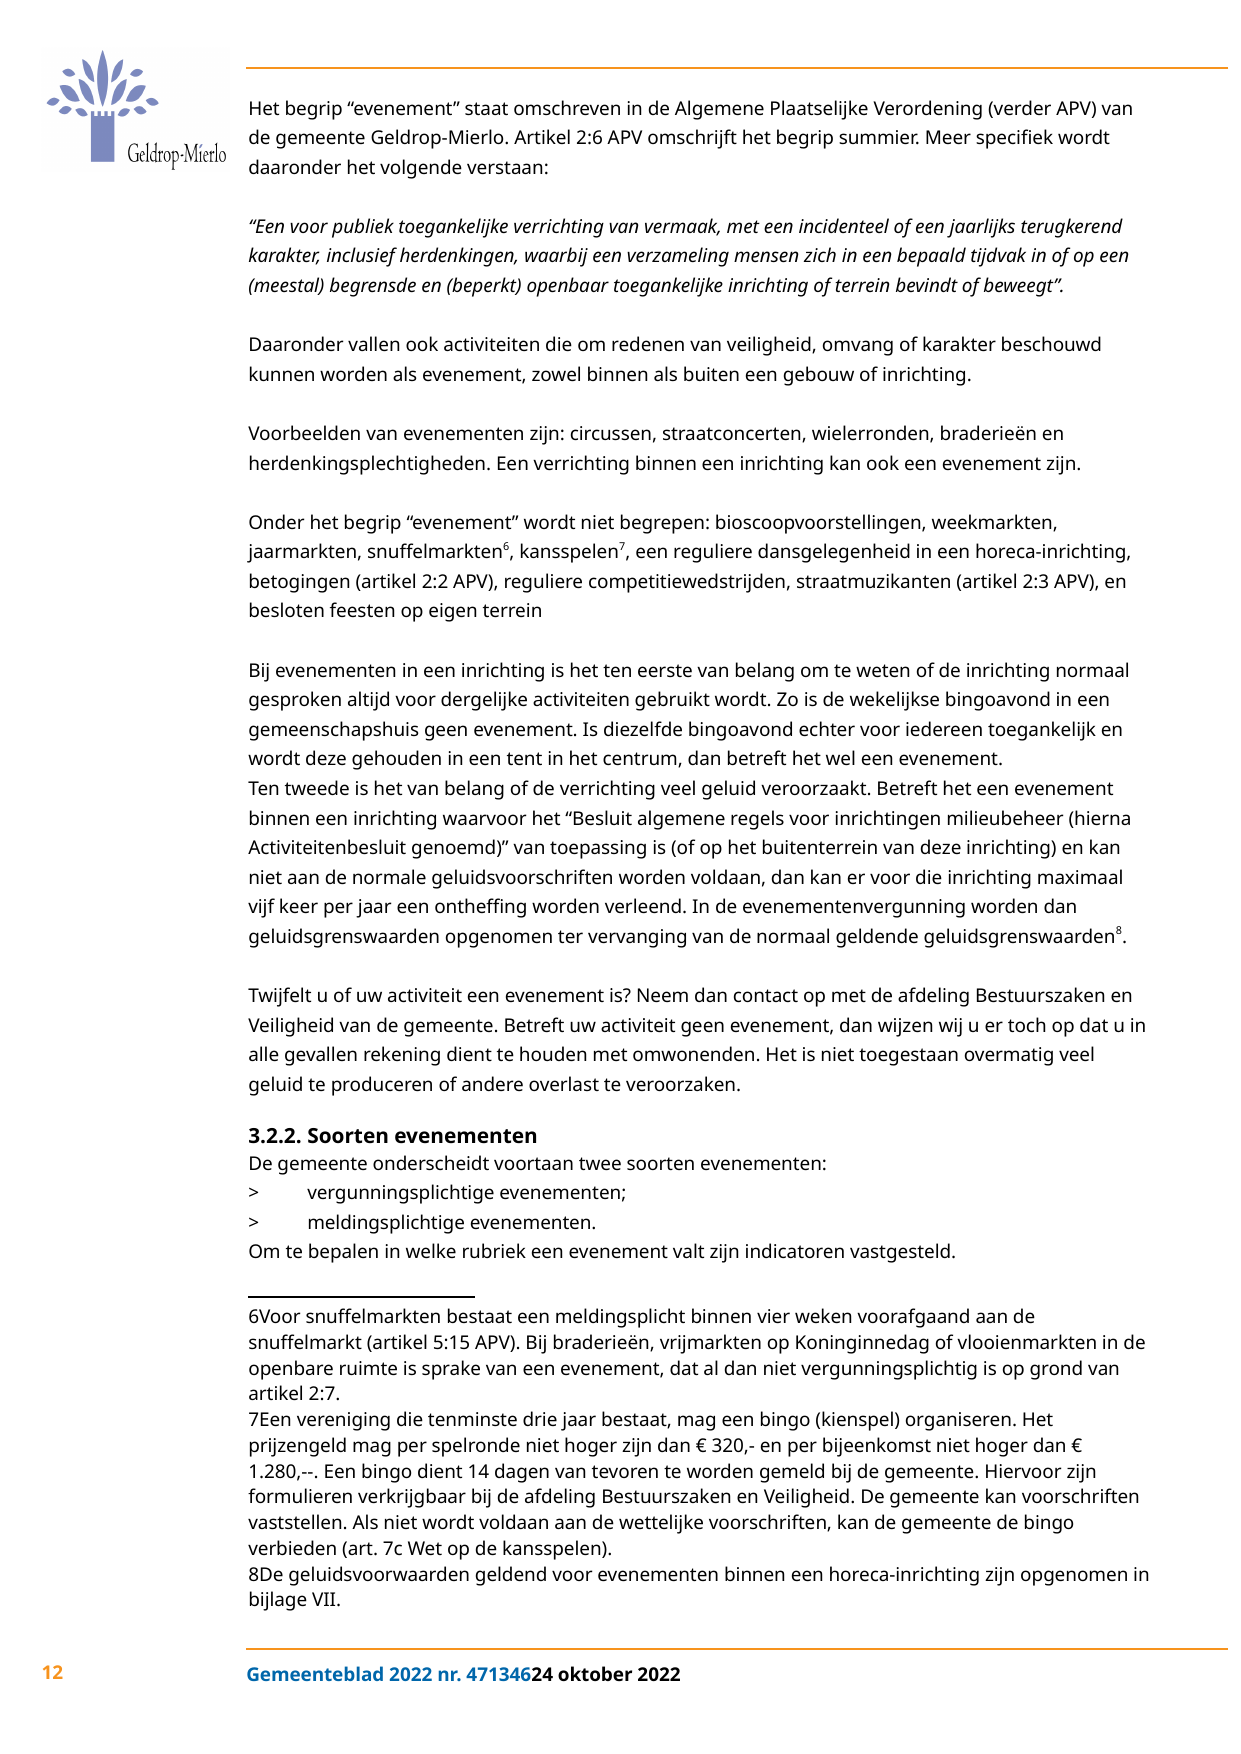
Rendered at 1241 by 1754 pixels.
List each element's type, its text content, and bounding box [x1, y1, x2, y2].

text De gemeente onderscheidt voortaan twee soorten evenementen: [248, 1150, 1152, 1176]
text Het begrip “evenement” staat omschreven in de Algemene Plaatselijke Verordening (verder APV) van de gemeente Geldrop-Mierlo. Artikel 2:6 APV omschrijft het begrip summier. Meer specifiek wordt daaronder het volgende verstaan: [248, 95, 1152, 180]
list vergunningsplichtige evenementen; [248, 1179, 1152, 1205]
text De geluidsvoorwaarden geldend voor evenementen binnen een horeca-inrichting zijn opgenomen in bijlage VII. [248, 1561, 1152, 1612]
text Voor snuffelmarkten bestaat een meldingsplicht binnen vier weken voorafgaand aan de snuffelmarkt (artikel 5:15 APV). Bij braderieën, vrijmarkten op Koninginnedag of vlooienmarkten in de openbare ruimte is sprake van een evenement, dat al dan niet vergunningsplichtig is op grond van artikel 2:7. [248, 1303, 1152, 1406]
text Ten tweede is het van belang of de verrichting veel geluid veroorzaakt. Betreft het een evenement binnen een inrichting waarvoor het “Besluit algemene regels voor inrichtingen milieubeheer (hierna Activiteitenbesluit genoemd)” van toepassing is (of op het buitenterrein van deze inrichting) en kan niet aan de normale geluidsvoorschriften worden voldaan, dan kan er voor die inrichting maximaal vijf keer per jaar een ontheffing worden verleend. In de evenementenvergunning worden dan geluidsgrenswaarden opgenomen ter vervanging van de normaal geldende geluidsgrenswaarden. [248, 775, 1152, 949]
text Twijfelt u of uw activiteit een evenement is? Neem dan contact op met de afdeling Bestuurszaken en Veiligheid van de gemeente. Betreft uw activiteit geen evenement, dan wijzen wij u er toch op dat u in alle gevallen rekening dient te houden met omwonenden. Het is niet toegestaan overmatig veel geluid te produceren of andere overlast te veroorzaken. [248, 982, 1152, 1097]
text Om te bepalen in welke rubriek een evenement valt zijn indicatoren vastgesteld. [248, 1239, 1152, 1264]
list meldingsplichtige evenementen. [248, 1209, 1152, 1235]
text Voorbeelden van evenementen zijn: circussen, straatconcerten, wielerronden, braderieën en herdenkingsplechtigheden. Een verrichting binnen een inrichting kan ook een evenement zijn. [248, 420, 1152, 476]
text Een vereniging die tenminste drie jaar bestaat, mag een bingo (kienspel) organiseren. Het prijzengeld mag per spelronde niet hoger zijn dan € 320,- en per bijeenkomst niet hoger dan € 1.280,--. Een bingo dient 14 dagen van tevoren te worden gemeld bij de gemeente. Hiervoor zijn formulieren verkrijgbaar bij de afdeling Bestuurszaken en Veiligheid. De gemeente kan voorschriften vaststellen. Als niet wordt voldaan aan de wettelijke voorschriften, kan de gemeente de bingo verbieden (art. 7c Wet op de kansspelen). [248, 1406, 1152, 1561]
text 3.2.2. Soorten evenementen [248, 1121, 1152, 1150]
text Daaronder vallen ook activiteiten die om redenen van veiligheid, omvang of karakter beschouwd kunnen worden als evenement, zowel binnen als buiten een gebouw of inrichting. [248, 331, 1152, 387]
text Bij evenementen in een inrichting is het ten eerste van belang om te weten of de inrichting normaal gesproken altijd voor dergelijke activiteiten gebruikt wordt. Zo is de wekelijkse bingoavond in een gemeenschapshuis geen evenement. Is diezelfde bingoavond echter voor iedereen toegankelijk en wordt deze gehouden in een tent in het centrum, dan betreft het wel een evenement. [248, 657, 1152, 771]
picture [41, 47, 231, 172]
text Onder het begrip “evenement” wordt niet begrepen: bioscoopvoorstellingen, weekmarkten, jaarmarkten, snuffelmarkten, kansspelen, een reguliere dansgelegenheid in een horeca-inrichting, betogingen (artikel 2:2 APV), reguliere competitiewedstrijden, straatmuzikanten (artikel 2:3 APV), en besloten feesten op eigen terrein [248, 509, 1152, 623]
text “Een voor publiek toegankelijke verrichting van vermaak, met een incidenteel of een jaarlijks terugkerend karakter, inclusief herdenkingen, waarbij een verzameling mensen zich in een bepaald tijdvak in of op een (meestal) begrensde en (beperkt) openbaar toegankelijke inrichting of terrein bevindt of beweegt”. [248, 213, 1152, 298]
